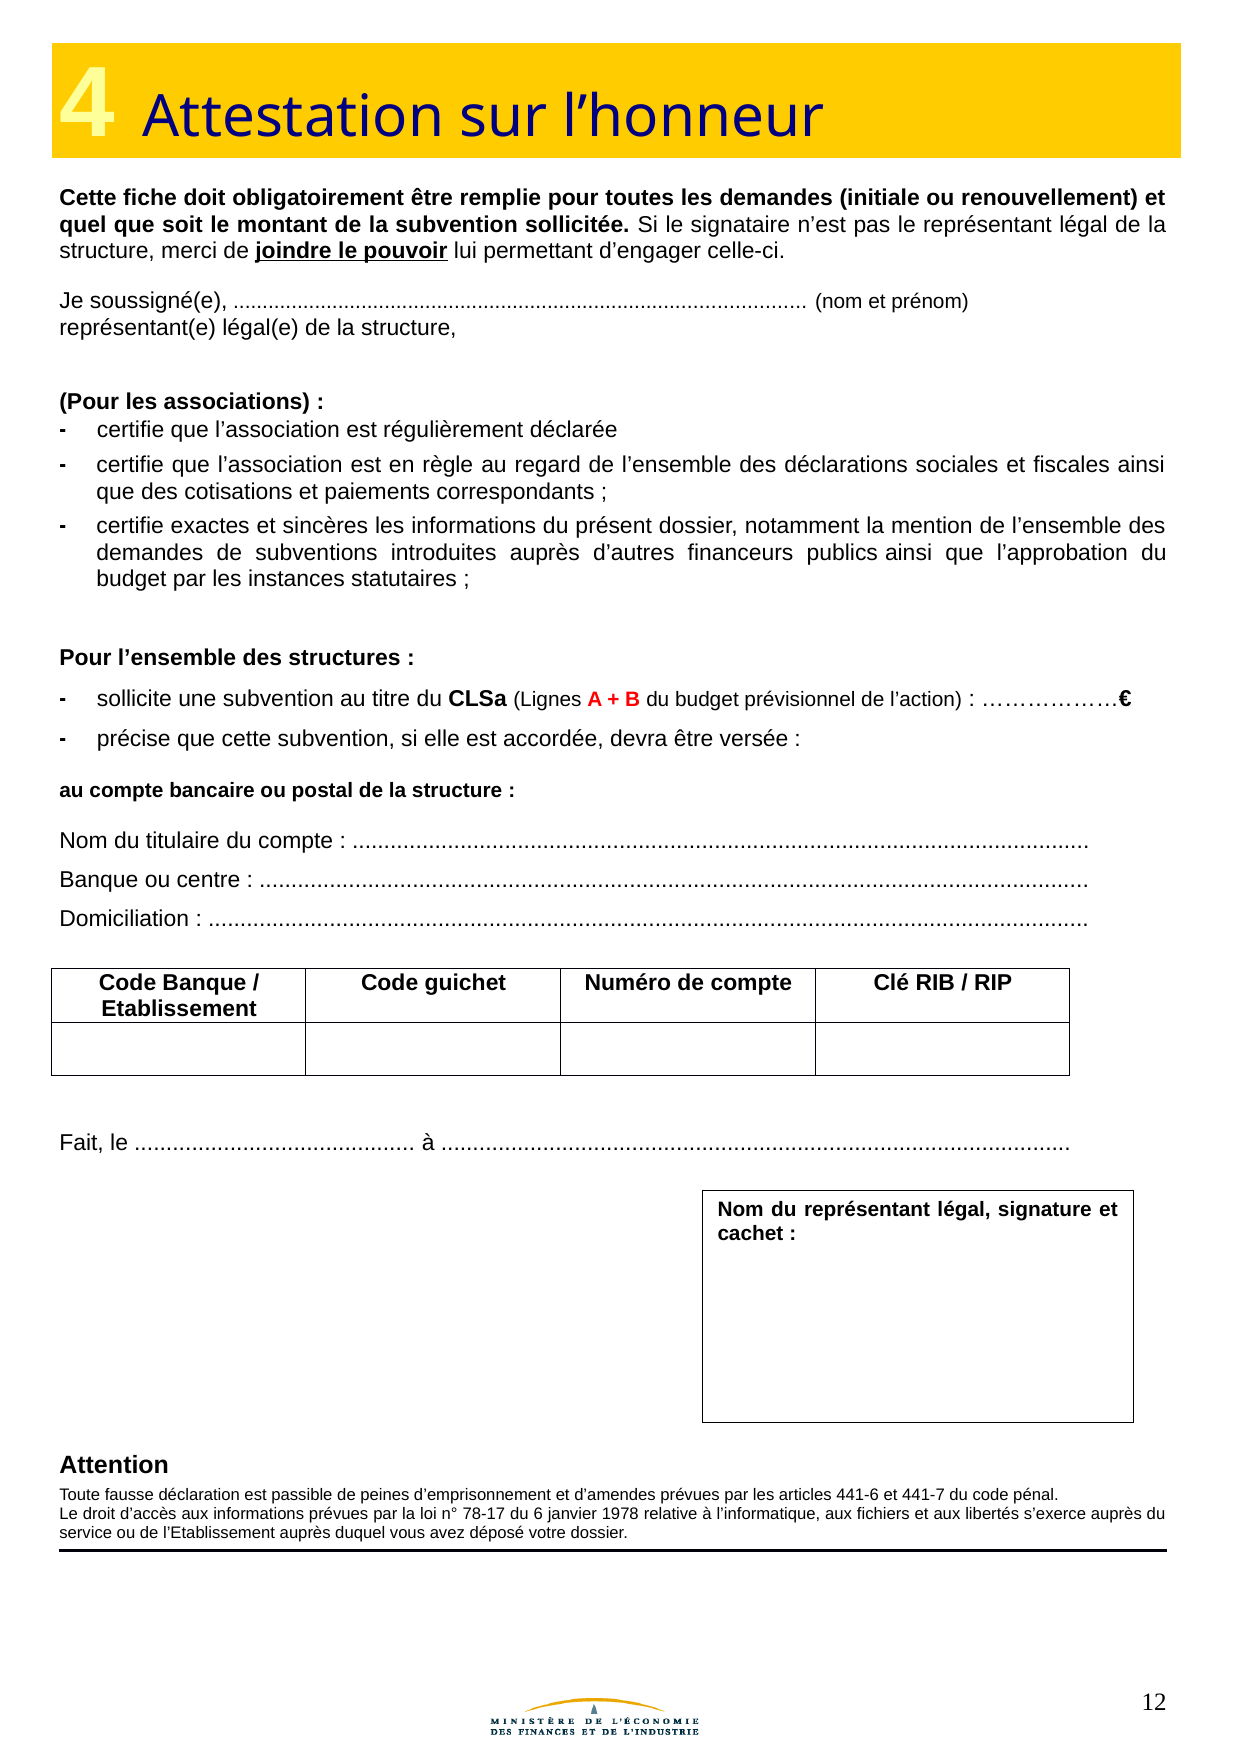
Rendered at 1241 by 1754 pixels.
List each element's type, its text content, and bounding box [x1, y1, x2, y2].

list certifie que l’association est en règle au regard de l’ensemble des déclarations sociales et fiscales ainsi que des cotisations et paiements correspondants ; [59, 449, 1167, 504]
list sollicite une subvention au titre du CLSa (Lignes A + B du budget prévisionnel de l’action) : ………………€ [59, 683, 1167, 711]
text Pour l’ensemble des structures : [59, 644, 1167, 671]
table_header Numéro de compte [561, 969, 815, 1022]
text Toute fausse déclaration est passible de peines d’emprisonnement et d’amendes prévues par les articles 441-6 et 441-7 du code pénal. [59, 1485, 1167, 1504]
table_header 4 Attestation sur l’honneur [52, 43, 1181, 158]
text Fait, le à [59, 1129, 1167, 1155]
text Le droit d’accès aux informations prévues par la loi n° 78-17 du 6 janvier 1978 relative à l’informatique, aux fichiers et aux libertés s’exerce auprès du service ou de l’Etablissement auprès duquel vous avez déposé votre dossier. [59, 1504, 1167, 1542]
picture [470, 1687, 718, 1750]
text Cette fiche doit obligatoirement être remplie pour toutes les demandes (initiale ou renouvellement) et quel que soit le montant de la subvention sollicitée. Si le signataire n’est pas le représentant légal de la structure, merci de joindre le pouvoir lui permettant d’engager celle-ci. [59, 184, 1167, 263]
subtitle Attention [59, 1450, 1167, 1478]
text Nom du titulaire du compte : [59, 827, 1167, 853]
table_cell [52, 1023, 305, 1075]
text au compte bancaire ou postal de la structure : [59, 778, 1167, 802]
table_cell [306, 1023, 560, 1075]
text Domiciliation : [59, 904, 1167, 931]
text Banque ou centre : [59, 866, 1167, 892]
list certifie que l’association est régulièrement déclarée [59, 414, 1167, 443]
table_cell [816, 1023, 1069, 1075]
list précise que cette subvention, si elle est accordée, devra être versée : [59, 723, 1167, 752]
table_header Clé RIB / RIP [816, 969, 1069, 1022]
text (Pour les associations) : [59, 388, 1167, 414]
text représentant(e) légal(e) de la structure, [59, 313, 1167, 340]
table_header Code Banque / Etablissement [52, 969, 305, 1022]
text Nom du représentant légal, signature et cachet : [717, 1197, 1118, 1245]
text Je soussigné(e), (nom et prénom) [59, 287, 1167, 313]
table_header Code guichet [306, 969, 560, 1022]
table_cell [561, 1023, 815, 1075]
list certifie exactes et sincères les informations du présent dossier, notamment la mention de l’ensemble des demandes de subventions introduites auprès d’autres financeurs publics ainsi que l’approbation du budget par les instances statutaires ; [59, 510, 1167, 592]
